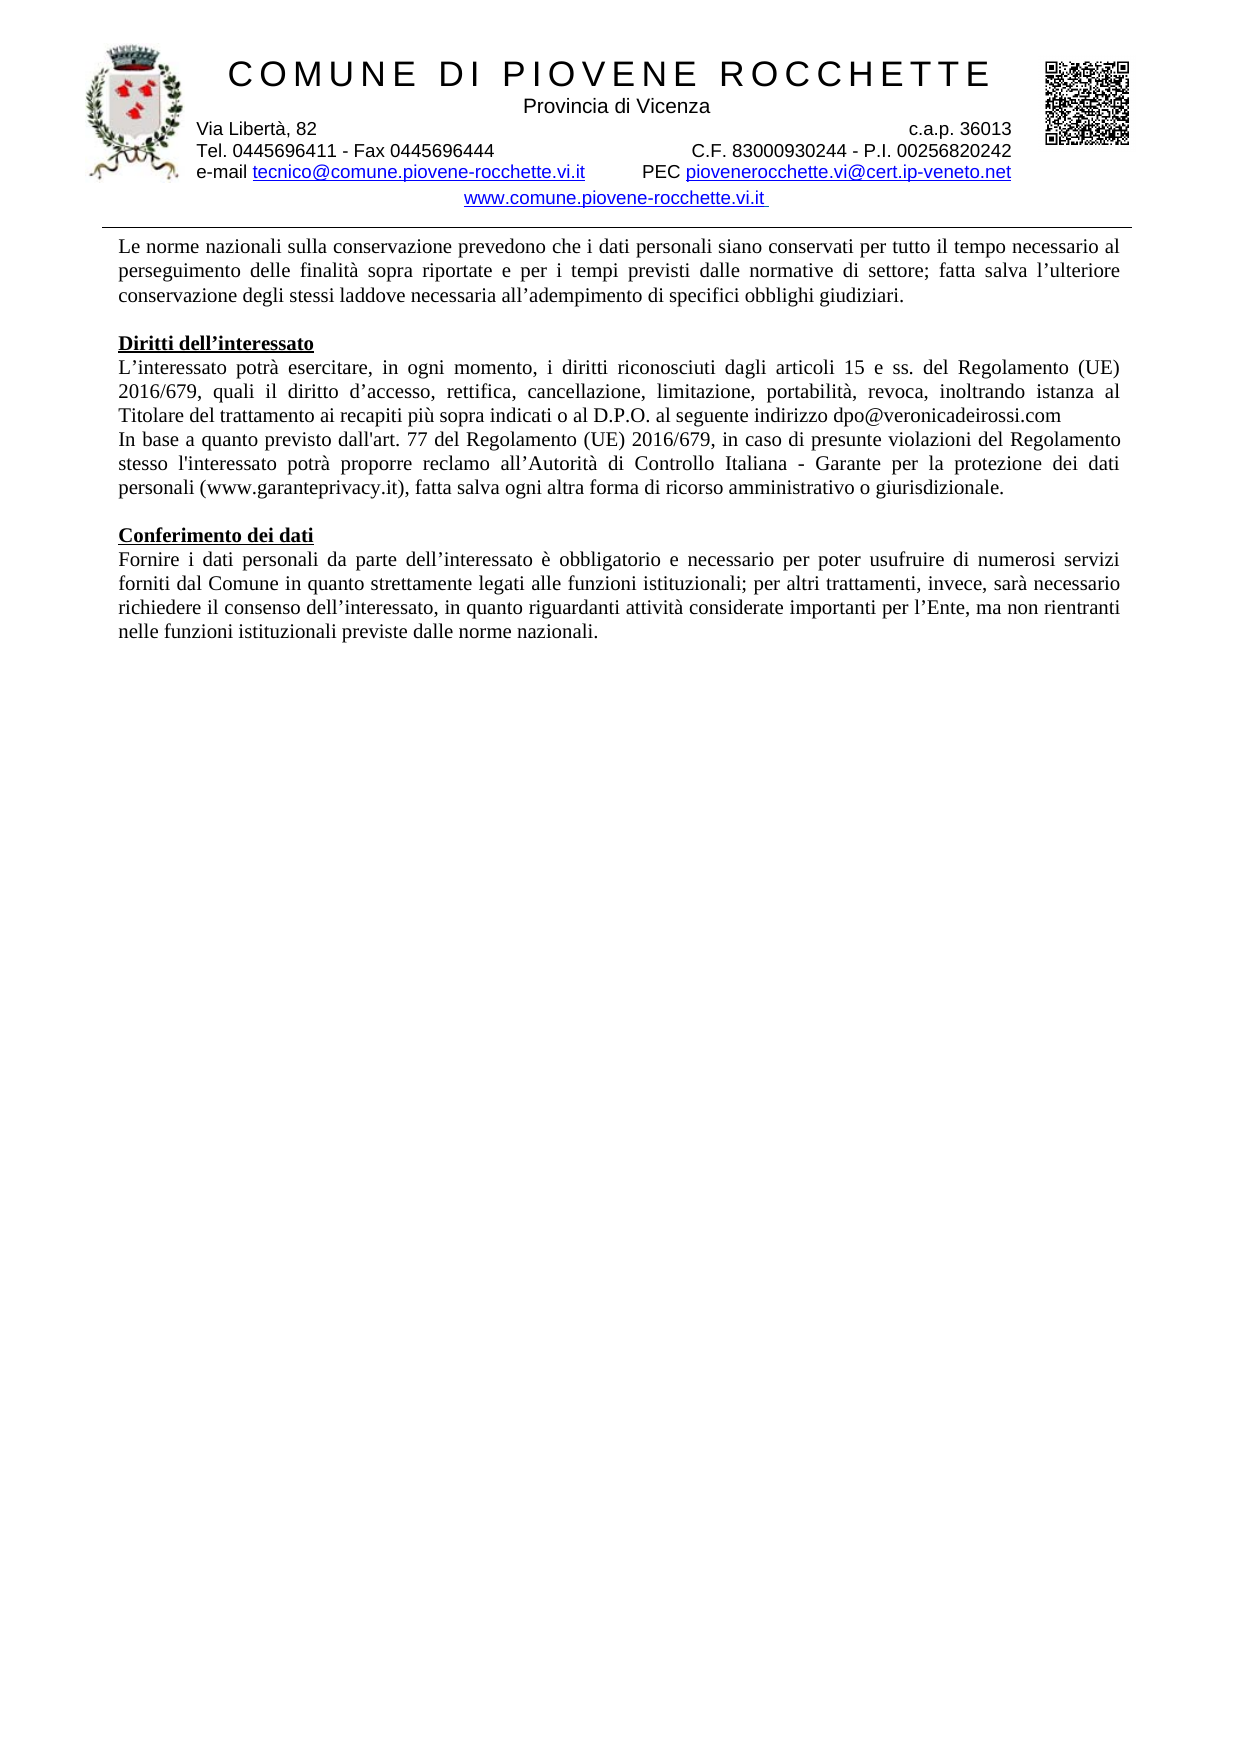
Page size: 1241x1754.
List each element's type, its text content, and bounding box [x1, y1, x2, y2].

text Fornire i dati personali da parte dell’interessato è obbligatorio e necessario per poter usufruire di numerosi servizi forniti dal Comune in quanto strettamente legati alle funzioni istituzionali; per altri trattamenti, invece, sarà necessario richiedere il consenso dell’interessato, in quanto riguardanti attività considerate importanti per l’Ente, ma non rientranti nelle funzioni istituzionali previste dalle norme nazionali. [118, 547, 1122, 643]
text Diritti dell’interessato [118, 331, 1122, 355]
picture [1038, 55, 1136, 152]
text In base a quanto previsto dall'art. 77 del Regolamento (UE) 2016/679, in caso di presunte violazioni del Regolamento stesso l'interessato potrà proporre reclamo all’Autorità di Controllo Italiana - Garante per la protezione dei dati personali (www.garanteprivacy.it), fatta salva ogni altra forma di ricorso amministrativo o giurisdizionale. [118, 427, 1122, 499]
picture [85, 43, 185, 183]
text Le norme nazionali sulla conservazione prevedono che i dati personali siano conservati per tutto il tempo necessario al perseguimento delle finalità sopra riportate e per i tempi previsti dalle normative di settore; fatta salva l’ulteriore conservazione degli stessi laddove necessaria all’adempimento di specifici obblighi giudiziari. [118, 234, 1122, 307]
text L’interessato potrà esercitare, in ogni momento, i diritti riconosciuti dagli articoli 15 e ss. del Regolamento (UE) 2016/679, quali il diritto d’accesso, rettifica, cancellazione, limitazione, portabilità, revoca, inoltrando istanza al Titolare del trattamento ai recapiti più sopra indicati o al D.P.O. al seguente indirizzo dpo@veronicadeirossi.com [118, 355, 1122, 427]
text Conferimento dei dati [118, 523, 1122, 547]
